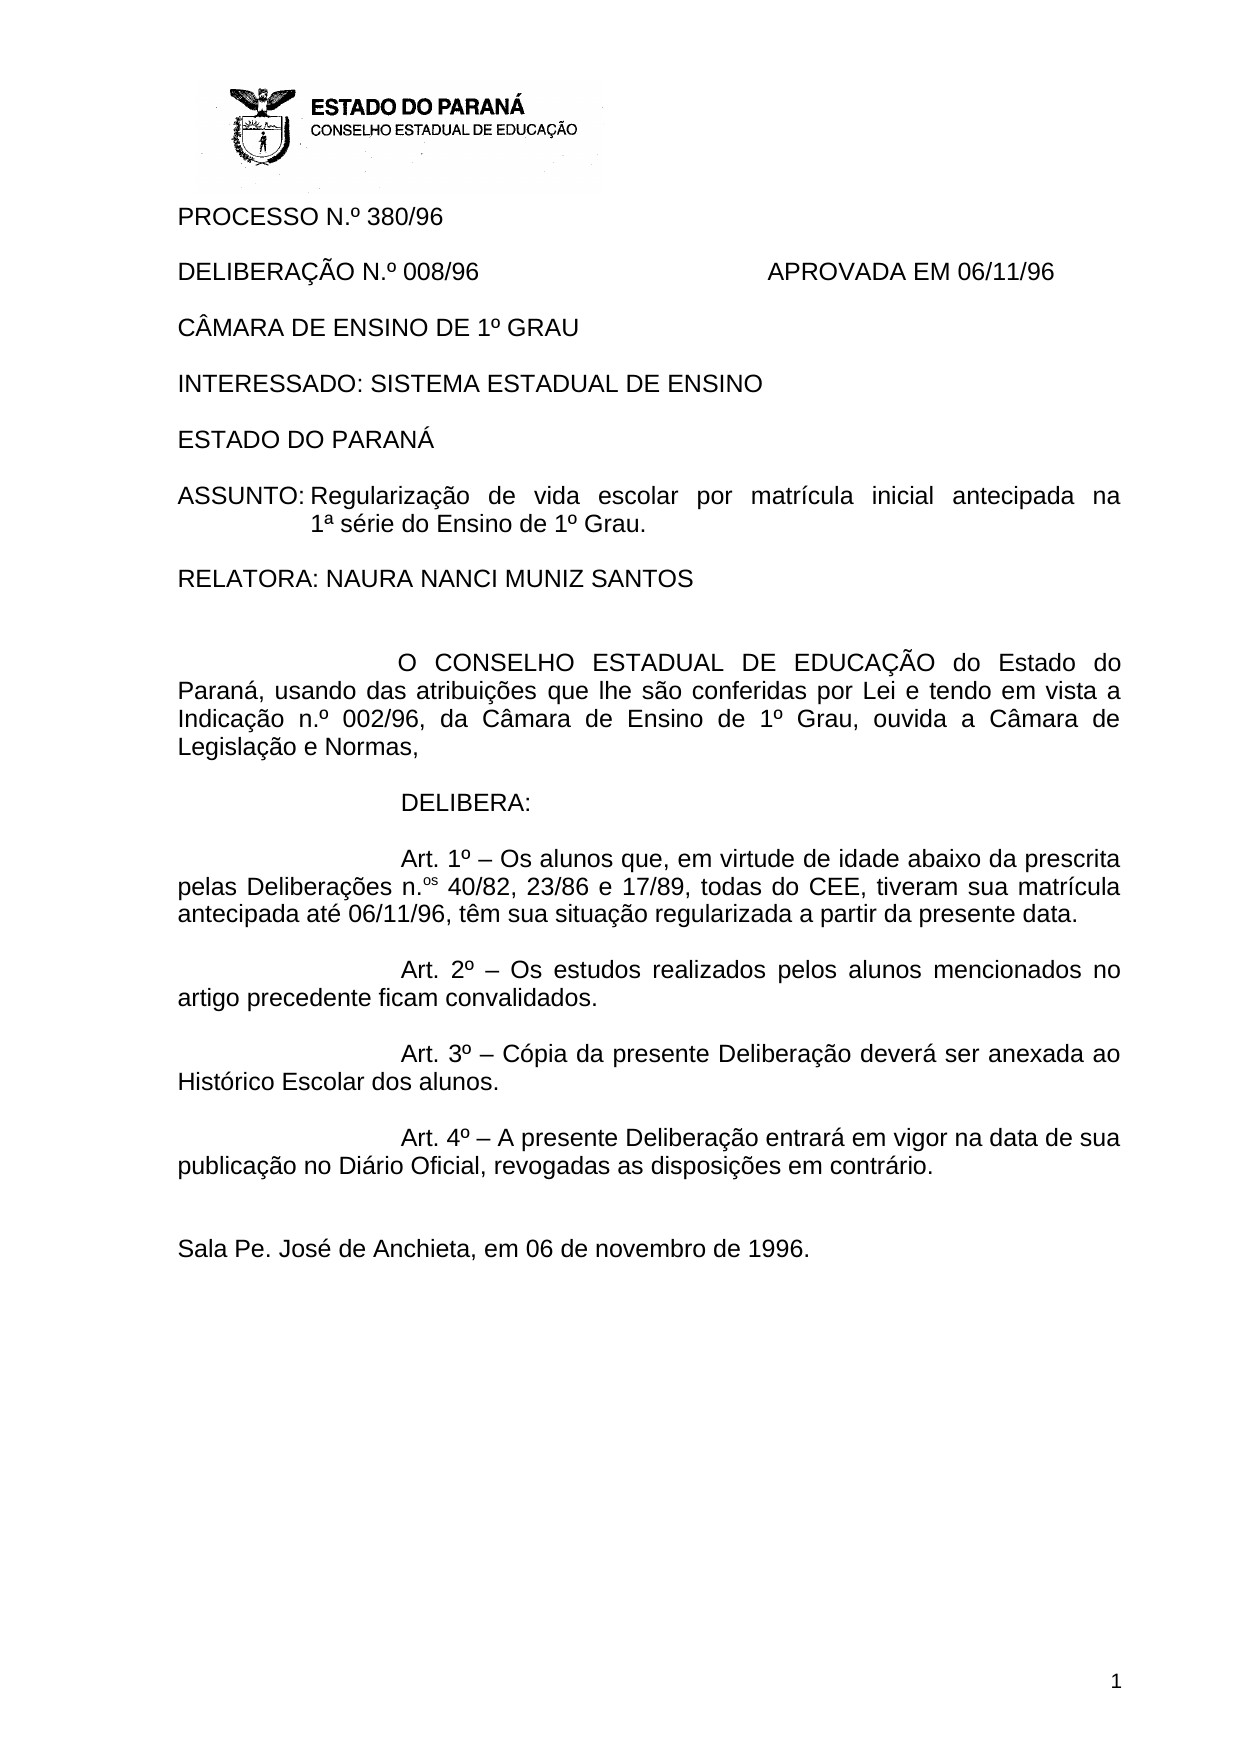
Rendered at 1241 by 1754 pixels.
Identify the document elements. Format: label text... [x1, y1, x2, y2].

text Art. 3º – Cópia da presente Deliberação deverá ser anexada ao Histórico Escolar dos alunos. [177, 1040, 1122, 1096]
text DELIBERAÇÃO N.º 008/96 APROVADA EM 06/11/96 [177, 258, 1122, 286]
text O CONSELHO ESTADUAL DE EDUCAÇÃO do Estado do Paraná, usando das atribuições que lhe são conferidas por Lei e tendo em vista a Indicação n.º 002/96, da Câmara de Ensino de 1º Grau, ouvida a Câmara de Legislação e Normas, [177, 649, 1122, 761]
text Art. 2º – Os estudos realizados pelos alunos mencionados no artigo precedente ficam convalidados. [177, 956, 1122, 1012]
text ASSUNTO: Regularização de vida escolar por matrícula inicial antecipada na 1ª série do Ensino de 1º Grau. [177, 481, 1122, 537]
text PROCESSO N.º 380/96 [177, 202, 1122, 230]
text DELIBERA: [177, 788, 1122, 816]
subtitle RELATORA: NAURA NANCI MUNIZ SANTOS [177, 565, 1122, 593]
text ESTADO DO PARANÁ [177, 426, 1122, 453]
text Art. 1º – Os alunos que, em virtude de idade abaixo da prescrita pelas Deliberações n.os 40/82, 23/86 e 17/89, todas do CEE, tiveram sua matrícula antecipada até 06/11/96, têm sua situação regularizada a partir da presente data. [177, 844, 1122, 928]
text Sala Pe. José de Anchieta, em 06 de novembro de 1996. [177, 1235, 1122, 1263]
text Art. 4º – A presente Deliberação entrará em vigor na data de sua publicação no Diário Oficial, revogadas as disposições em contrário. [177, 1123, 1122, 1179]
subtitle CÂMARA DE ENSINO DE 1º GRAU [177, 314, 1122, 342]
text INTERESSADO: SISTEMA ESTADUAL DE ENSINO [177, 370, 1122, 398]
